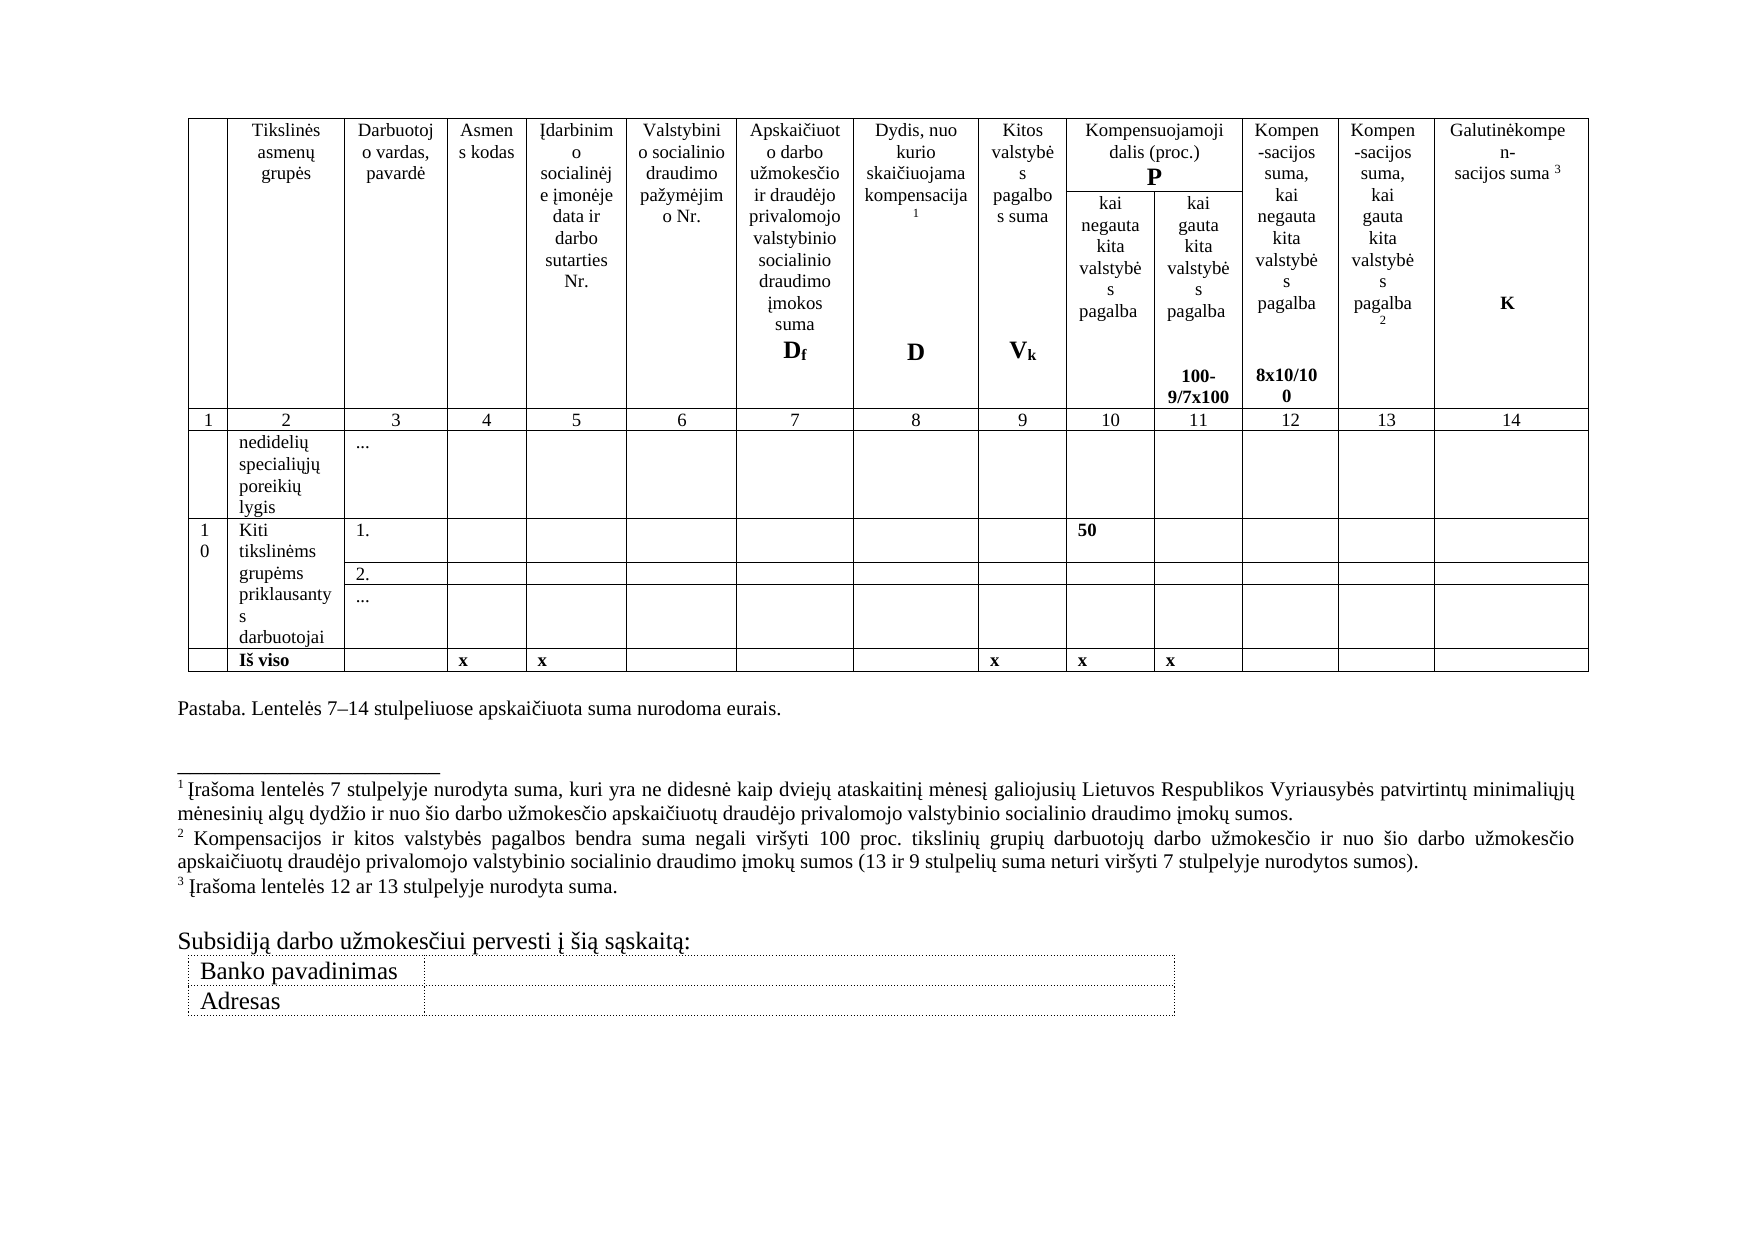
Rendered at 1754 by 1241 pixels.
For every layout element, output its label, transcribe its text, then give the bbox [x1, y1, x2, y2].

table_cell Adresas [189, 985, 425, 1015]
table_header Kompen-sacijos suma, kai negauta kita valstybės pagalba 8x10/100 [1243, 119, 1338, 408]
table_cell [527, 563, 626, 584]
table_cell [854, 585, 978, 648]
table_cell [627, 649, 736, 671]
table_cell x [527, 649, 626, 671]
table_cell 8 [854, 409, 978, 430]
table_cell 1. [345, 519, 447, 562]
table_header Kompensuojamoji dalis (proc.) P [1067, 119, 1242, 191]
table_header [425, 955, 1175, 985]
table_cell [1243, 563, 1338, 584]
table_cell [448, 431, 526, 518]
table_cell 12 [1243, 409, 1338, 430]
table_header Įdarbinimo socialinėje įmonėje data ir darbo sutarties Nr. [527, 119, 626, 408]
text Pastaba. Lentelės 7–14 stulpeliuose apskaičiuota suma nurodoma eurais. [177, 696, 1577, 720]
table_cell 3 [345, 409, 447, 430]
table_header Galutinėkompen- sacijos suma 3 K [1435, 119, 1588, 408]
table_cell Iš viso [228, 649, 344, 671]
table_header Dydis, nuo kurio skaičiuojama kompensacija1 D [854, 119, 978, 408]
table_cell 10 [189, 519, 227, 648]
table_cell 6 [627, 409, 736, 430]
table_cell [1435, 585, 1588, 648]
table_cell [1435, 649, 1588, 671]
table_header Banko pavadinimas [189, 955, 425, 985]
table_cell [1243, 649, 1338, 671]
table_cell x [1067, 649, 1154, 671]
table_cell [979, 519, 1066, 562]
table_cell [189, 431, 227, 518]
table_header Darbuotojo vardas, pavardė [345, 119, 447, 408]
table_cell 13 [1339, 409, 1434, 430]
table_cell [1243, 519, 1338, 562]
table_cell nedidelių specialiųjų poreikių lygis [228, 431, 344, 518]
table_cell [1155, 519, 1242, 562]
table_cell [627, 431, 736, 518]
table_cell [527, 585, 626, 648]
table_cell [1155, 431, 1242, 518]
table_cell [737, 585, 853, 648]
table_header Kitos valstybės pagalbos suma Vk [979, 119, 1066, 408]
table_cell [627, 519, 736, 562]
table_cell 2. [345, 563, 447, 584]
text 2 Kompensacijos ir kitos valstybės pagalbos bendra suma negali viršyti 100 proc. tikslinių grupių darbuotojų darbo užmokesčio ir nuo šio darbo užmokesčio apskaičiuotų draudėjo privalomojo valstybinio socialinio draudimo įmokų sumos (13 ir 9 stulpelių suma neturi viršyti 7 stulpelyje nurodytos sumos). [177, 825, 1577, 873]
table_cell [527, 519, 626, 562]
table_cell [979, 563, 1066, 584]
table_header Tikslinės asmenų grupės [228, 119, 344, 408]
table_cell 5 [527, 409, 626, 430]
table_cell kai gauta kita valstybės pagalba 100-9/7x100 [1155, 192, 1242, 408]
table_header [189, 119, 227, 408]
table_cell 2 [228, 409, 344, 430]
table_cell [854, 431, 978, 518]
table_cell 1 [189, 409, 227, 430]
table_cell [448, 563, 526, 584]
text Subsidiją darbo užmokesčiui pervesti į šią sąskaitą: [177, 926, 1577, 955]
table_cell [1243, 431, 1338, 518]
table_header Kompen-sacijos suma, kai gauta kita valstybės pagalba 2 8x11/100 [1339, 119, 1434, 408]
table_cell kai negauta kita valstybės pagalba [1067, 192, 1154, 408]
table_cell [1243, 585, 1338, 648]
table_cell [1339, 519, 1434, 562]
text _____________________ [177, 748, 1577, 777]
table_cell 9 [979, 409, 1066, 430]
table_cell 11 [1155, 409, 1242, 430]
table_cell [737, 519, 853, 562]
table_cell [448, 585, 526, 648]
table_cell [1067, 563, 1154, 584]
table_header Apskaičiuoto darbo užmokesčio ir draudėjo privalomojo valstybinio socialinio draudimo įmokos suma Df [737, 119, 853, 408]
table_cell [979, 431, 1066, 518]
table_header Valstybinio socialinio draudimo pažymėjimo Nr. [627, 119, 736, 408]
table_cell 10 [1067, 409, 1154, 430]
table_cell [1435, 431, 1588, 518]
text 1 Įrašoma lentelės 7 stulpelyje nurodyta suma, kuri yra ne didesnė kaip dviejų ataskaitinį mėnesį galiojusių Lietuvos Respublikos Vyriausybės patvirtintų minimaliųjų mėnesinių algų dydžio ir nuo šio darbo užmokesčio apskaičiuotų draudėjo privalomojo valstybinio socialinio draudimo įmokų sumos. [177, 777, 1577, 825]
table_cell [527, 431, 626, 518]
table_cell [737, 431, 853, 518]
table_header Asmens kodas [448, 119, 526, 408]
table_cell Kiti tikslinėms grupėms priklausantys darbuotojai [228, 519, 344, 648]
table_cell [854, 519, 978, 562]
table_cell [448, 519, 526, 562]
table_cell 7 [737, 409, 853, 430]
table_cell ... [345, 585, 447, 648]
table_cell ... [345, 431, 447, 518]
table_cell 14 [1435, 409, 1588, 430]
table_cell [1339, 649, 1434, 671]
text 3 Įrašoma lentelės 12 ar 13 stulpelyje nurodyta suma. [177, 873, 1577, 898]
table_cell [1339, 431, 1434, 518]
table_cell x [448, 649, 526, 671]
table_cell [1435, 519, 1588, 562]
table_cell [737, 563, 853, 584]
table_cell [979, 585, 1066, 648]
table_cell 4 [448, 409, 526, 430]
table_cell [1155, 585, 1242, 648]
table_cell x [1155, 649, 1242, 671]
table_cell [854, 649, 978, 671]
table_cell [1339, 563, 1434, 584]
table_cell [1155, 563, 1242, 584]
table_cell [737, 649, 853, 671]
table_cell [627, 585, 736, 648]
table_cell [854, 563, 978, 584]
table_cell [1339, 585, 1434, 648]
table_cell [189, 649, 227, 671]
table_cell [1067, 585, 1154, 648]
table_cell [425, 985, 1175, 1015]
table_cell [345, 649, 447, 671]
table_cell 50 [1067, 519, 1154, 562]
table_cell [1435, 563, 1588, 584]
table_cell [627, 563, 736, 584]
table_cell x [979, 649, 1066, 671]
table_cell [1067, 431, 1154, 518]
